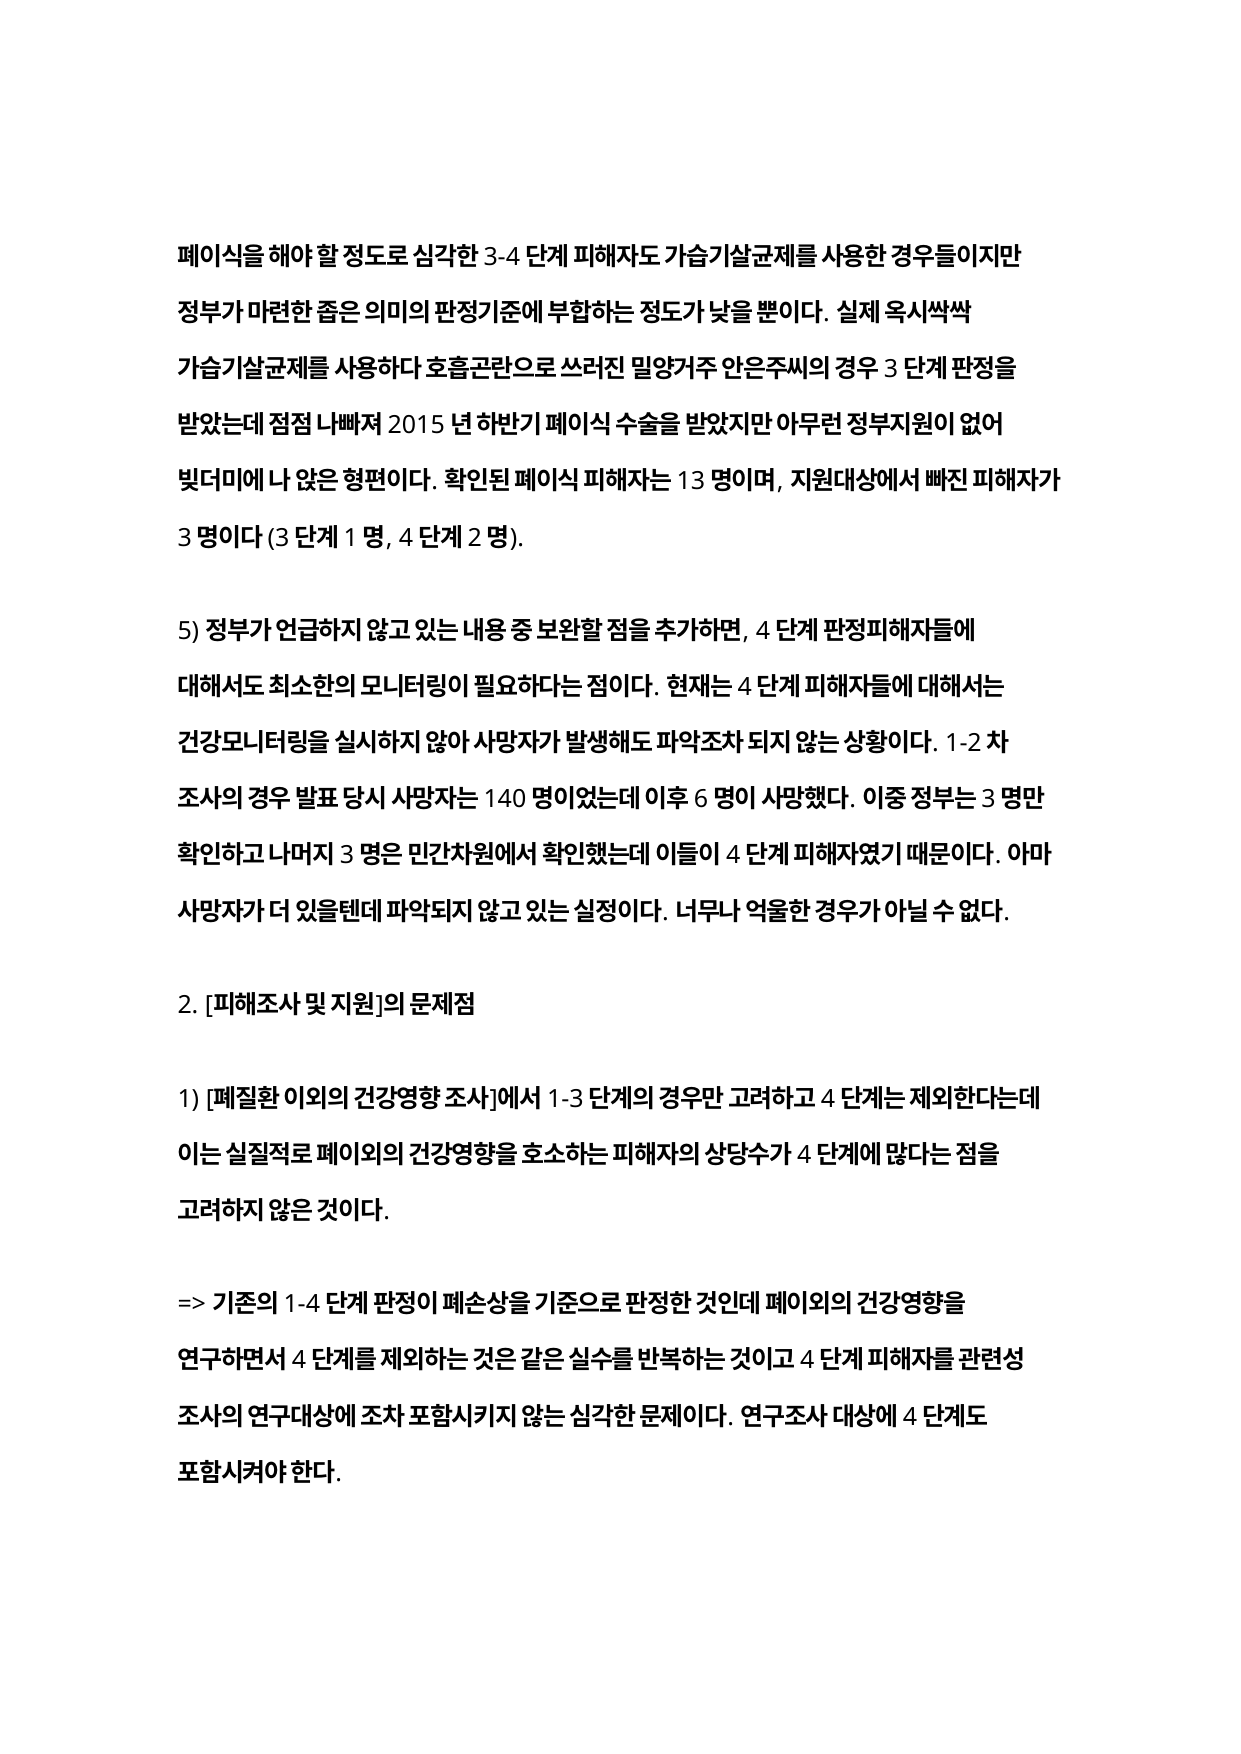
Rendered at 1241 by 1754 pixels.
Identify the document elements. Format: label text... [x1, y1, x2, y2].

text 폐이식을 해야 할 정도로 심각한 3-4단계 피해자도 가습기살균제를 사용한 경우들이지만 정부가 마련한 좁은 의미의 판정기준에 부합하는 정도가 낮을 뿐이다. 실제 옥시싹싹 가습기살균제를 사용하다 호흡곤란으로 쓰러진 밀양거주 안은주씨의 경우 3단계 판정을 받았는데 점점 나빠져 2015년 하반기 폐이식 수술을 받았지만 아무런 정부지원이 없어 빚더미에 나 앉은 형편이다. 확인된 폐이식 피해자는 13명이며, 지원대상에서 빠진 피해자가 3명이다 (3단계 1명, 4단계 2명). [177, 236, 1063, 553]
text 1) [폐질환 이외의 건강영향 조사]에서 1-3단계의 경우만 고려하고 4단계는 제외한다는데 이는 실질적로 폐이외의 건강영향을 호소하는 피해자의 상당수가 4단계에 많다는 점을 고려하지 않은 것이다. [177, 1078, 1063, 1227]
text 5) 정부가 언급하지 않고 있는 내용 중 보완할 점을 추가하면, 4단계 판정피해자들에 대해서도 최소한의 모니터링이 필요하다는 점이다. 현재는 4단계 피해자들에 대해서는 건강모니터링을 실시하지 않아 사망자가 발생해도 파악조차 되지 않는 상황이다. 1-2차 조사의 경우 발표 당시 사망자는 140명이었는데 이후 6명이 사망했다. 이중 정부는 3명만 확인하고 나머지 3명은 민간차원에서 확인했는데 이들이 4단계 피해자였기 때문이다. 아마 사망자가 더 있을텐데 파악되지 않고 있는 실정이다. 너무나 억울한 경우가 아닐 수 없다. [177, 610, 1063, 927]
text => 기존의 1-4단계 판정이 폐손상을 기준으로 판정한 것인데 폐이외의 건강영향을 연구하면서 4단계를 제외하는 것은 같은 실수를 반복하는 것이고 4단계 피해자를 관련성 조사의 연구대상에 조차 포함시키지 않는 심각한 문제이다. 연구조사 대상에 4단계도 포함시켜야 한다. [177, 1284, 1063, 1488]
text 2. [피해조사 및 지원]의 문제점 [177, 984, 1063, 1021]
